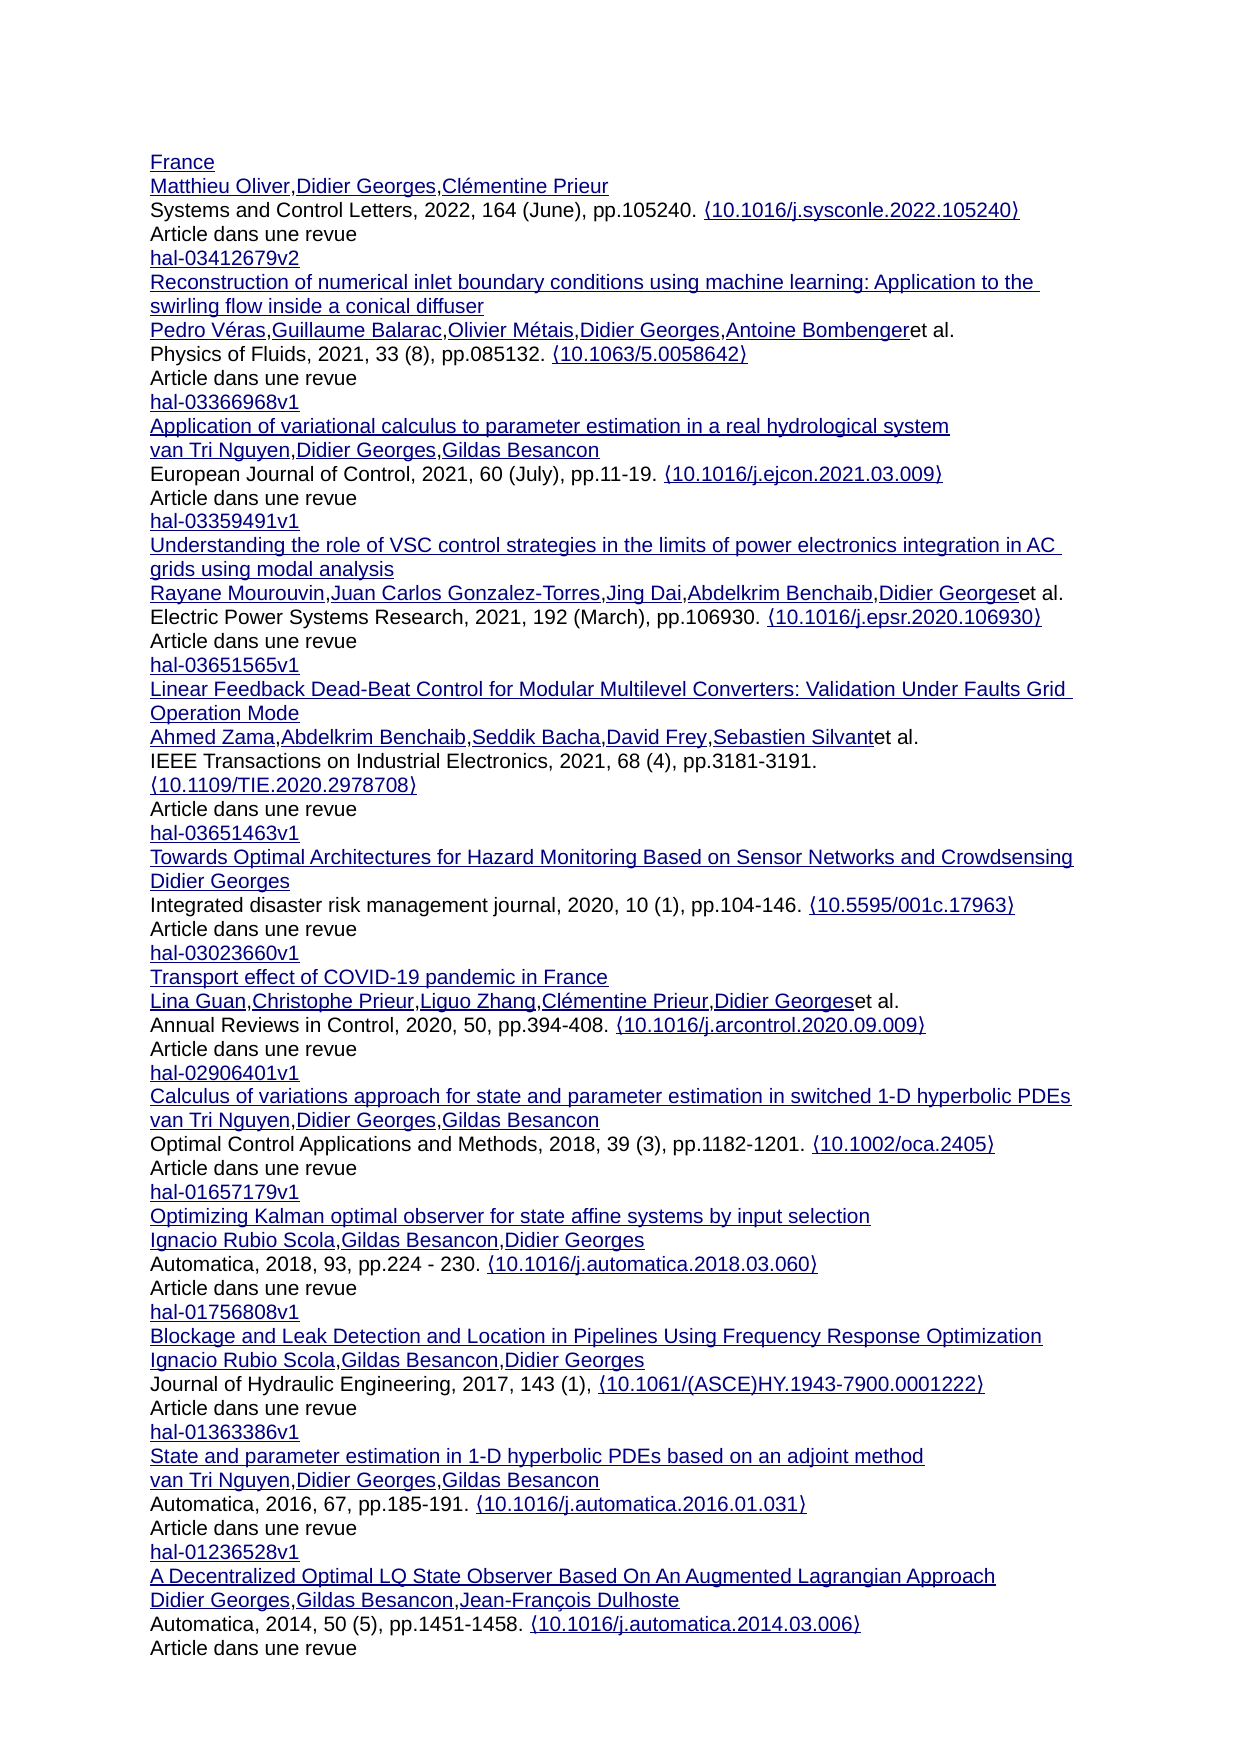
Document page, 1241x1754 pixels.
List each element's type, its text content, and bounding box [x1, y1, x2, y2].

table_cell Reconstruction of numerical inlet boundary conditions using machine learning: Application to the swirling flow inside a conical diffuser Pedro Véras,Guillaume Balarac,Olivier Métais,Didier Georges,Antoine Bombengeret al. Physics of Fluids, 2021, 33 (8), pp.085132. ⟨10.1063/5.0058642⟩ Article dans une revue hal-03366968v1 [150, 270, 1090, 413]
table_cell Towards Optimal Architectures for Hazard Monitoring Based on Sensor Networks and Crowdsensing Didier Georges Integrated disaster risk management journal, 2020, 10 (1), pp.104-146. ⟨10.5595/001c.17963⟩ Article dans une revue hal-03023660v1 [150, 845, 1090, 964]
table_cell Linear Feedback Dead-Beat Control for Modular Multilevel Converters: Validation Under Faults Grid Operation Mode Ahmed Zama,Abdelkrim Benchaib,Seddik Bacha,David Frey,Sebastien Silvantet al. IEEE Transactions on Industrial Electronics, 2021, 68 (4), pp.3181-3191. ⟨10.1109/TIE.2020.2978708⟩ Article dans une revue hal-03651463v1 [150, 677, 1090, 845]
table_cell Application of variational calculus to parameter estimation in a real hydrological system van Tri Nguyen,Didier Georges,Gildas Besancon European Journal of Control, 2021, 60 (July), pp.11-19. ⟨10.1016/j.ejcon.2021.03.009⟩ Article dans une revue hal-03359491v1 [150, 414, 1090, 533]
table_cell Optimizing Kalman optimal observer for state affine systems by input selection Ignacio Rubio Scola,Gildas Besancon,Didier Georges Automatica, 2018, 93, pp.224 - 230. ⟨10.1016/j.automatica.2018.03.060⟩ Article dans une revue hal-01756808v1 [150, 1204, 1090, 1324]
table_cell A Decentralized Optimal LQ State Observer Based On An Augmented Lagrangian Approach Didier Georges,Gildas Besancon,Jean-François Dulhoste Automatica, 2014, 50 (5), pp.1451-1458. ⟨10.1016/j.automatica.2014.03.006⟩ Article dans une revue [150, 1564, 1090, 1659]
table_cell Calculus of variations approach for state and parameter estimation in switched 1-D hyperbolic PDEs van Tri Nguyen,Didier Georges,Gildas Besancon Optimal Control Applications and Methods, 2018, 39 (3), pp.1182-1201. ⟨10.1002/oca.2405⟩ Article dans une revue hal-01657179v1 [150, 1084, 1090, 1204]
table_cell France Matthieu Oliver,Didier Georges,Clémentine Prieur Systems and Control Letters, 2022, 164 (June), pp.105240. ⟨10.1016/j.sysconle.2022.105240⟩ Article dans une revue hal-03412679v2 [150, 150, 1090, 270]
table_cell Understanding the role of VSC control strategies in the limits of power electronics integration in AC grids using modal analysis Rayane Mourouvin,Juan Carlos Gonzalez-Torres,Jing Dai,Abdelkrim Benchaib,Didier Georgeset al. Electric Power Systems Research, 2021, 192 (March), pp.106930. ⟨10.1016/j.epsr.2020.106930⟩ Article dans une revue hal-03651565v1 [150, 533, 1090, 677]
table_cell Transport effect of COVID-19 pandemic in France Lina Guan,Christophe Prieur,Liguo Zhang,Clémentine Prieur,Didier Georgeset al. Annual Reviews in Control, 2020, 50, pp.394-408. ⟨10.1016/j.arcontrol.2020.09.009⟩ Article dans une revue hal-02906401v1 [150, 965, 1090, 1084]
table_cell Blockage and Leak Detection and Location in Pipelines Using Frequency Response Optimization Ignacio Rubio Scola,Gildas Besancon,Didier Georges Journal of Hydraulic Engineering, 2017, 143 (1), ⟨10.1061/(ASCE)HY.1943-7900.0001222⟩ Article dans une revue hal-01363386v1 [150, 1324, 1090, 1444]
table_cell State and parameter estimation in 1-D hyperbolic PDEs based on an adjoint method van Tri Nguyen,Didier Georges,Gildas Besancon Automatica, 2016, 67, pp.185-191. ⟨10.1016/j.automatica.2016.01.031⟩ Article dans une revue hal-01236528v1 [150, 1444, 1090, 1563]
